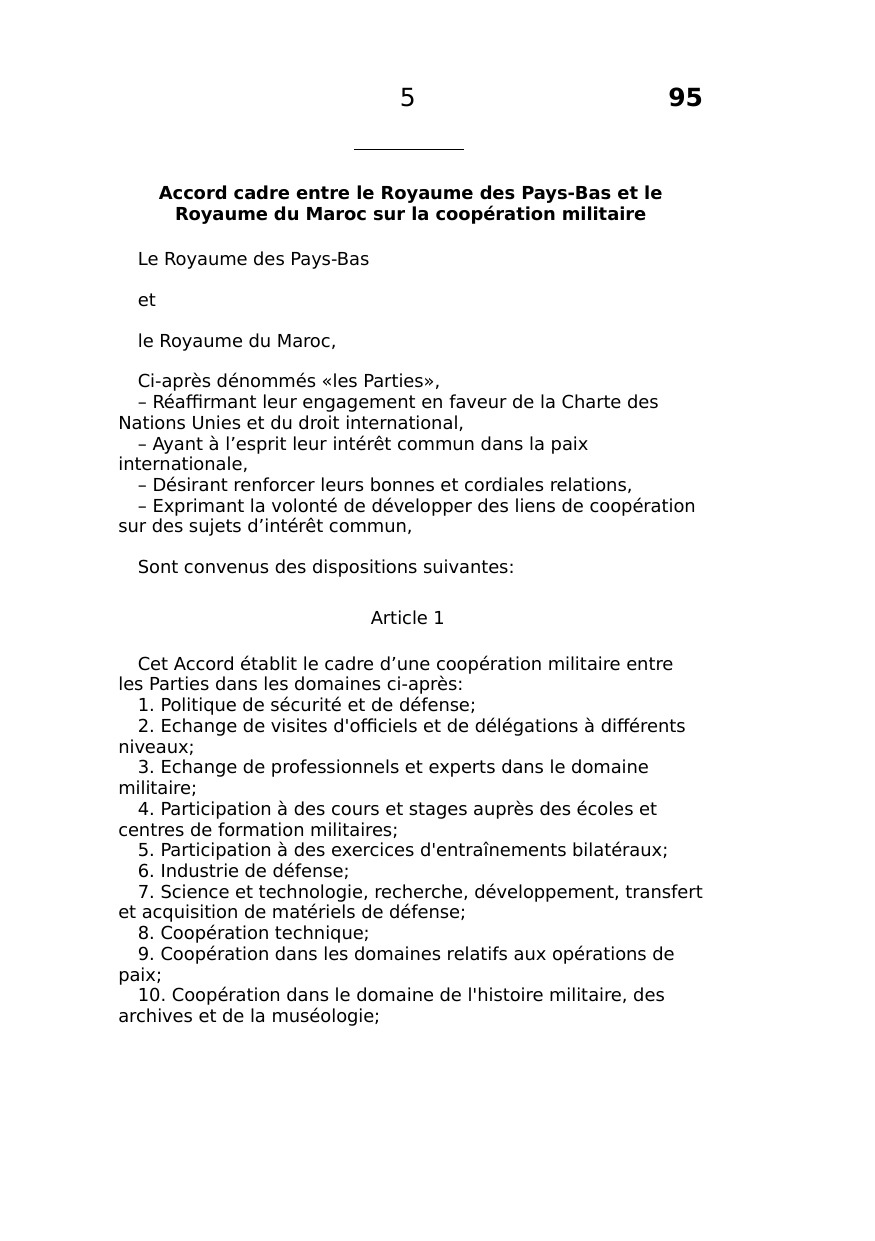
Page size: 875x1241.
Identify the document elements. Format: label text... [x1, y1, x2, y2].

text 5. Participation à des exercices d'entraînements bilatéraux; [118, 840, 703, 861]
text 2. Echange de visites d'officiels et de délégations à différents niveaux; [118, 716, 703, 757]
text Cet Accord établit le cadre d’une coopération militaire entre les Parties dans les domaines ci-après: [118, 653, 703, 695]
text 7. Science et technologie, recherche, développement, transfert et acquisition de matériels de défense; [118, 882, 703, 923]
text – Ayant à l’esprit leur intérêt commun dans la paix internationale, [118, 433, 703, 475]
text – Exprimant la volonté de développer des liens de coopération sur des sujets d’intérêt commun, [118, 496, 703, 537]
subtitle Article 1 [118, 608, 703, 628]
text 9. Coopération dans les domaines relatifs aux opérations de paix; [118, 944, 703, 985]
text Le Royaume des Pays-Bas [118, 249, 703, 270]
text 8. Coopération technique; [118, 923, 703, 944]
text le Royaume du Maroc, [118, 331, 703, 351]
text – Désirant renforcer leurs bonnes et cordiales relations, [118, 475, 703, 496]
text 6. Industrie de défense; [118, 861, 703, 882]
text 10. Coopération dans le domaine de l'histoire militaire, des archives et de la muséologie; [118, 985, 703, 1027]
text – Réaffirmant leur engagement en faveur de la Charte des Nations Unies et du droit international, [118, 392, 703, 433]
text 4. Participation à des cours et stages auprès des écoles et centres de formation militaires; [118, 799, 703, 840]
text et [118, 290, 703, 311]
text Ci-après dénommés «les Parties», [118, 371, 703, 392]
text 3. Echange de professionnels et experts dans le domaine militaire; [118, 757, 703, 799]
subtitle Accord cadre entre le Royaume des Pays-Bas et le Royaume du Maroc sur la coopération militaire [118, 183, 703, 224]
text Sont convenus des dispositions suivantes: [118, 557, 703, 578]
text 1. Politique de sécurité et de défense; [118, 695, 703, 716]
